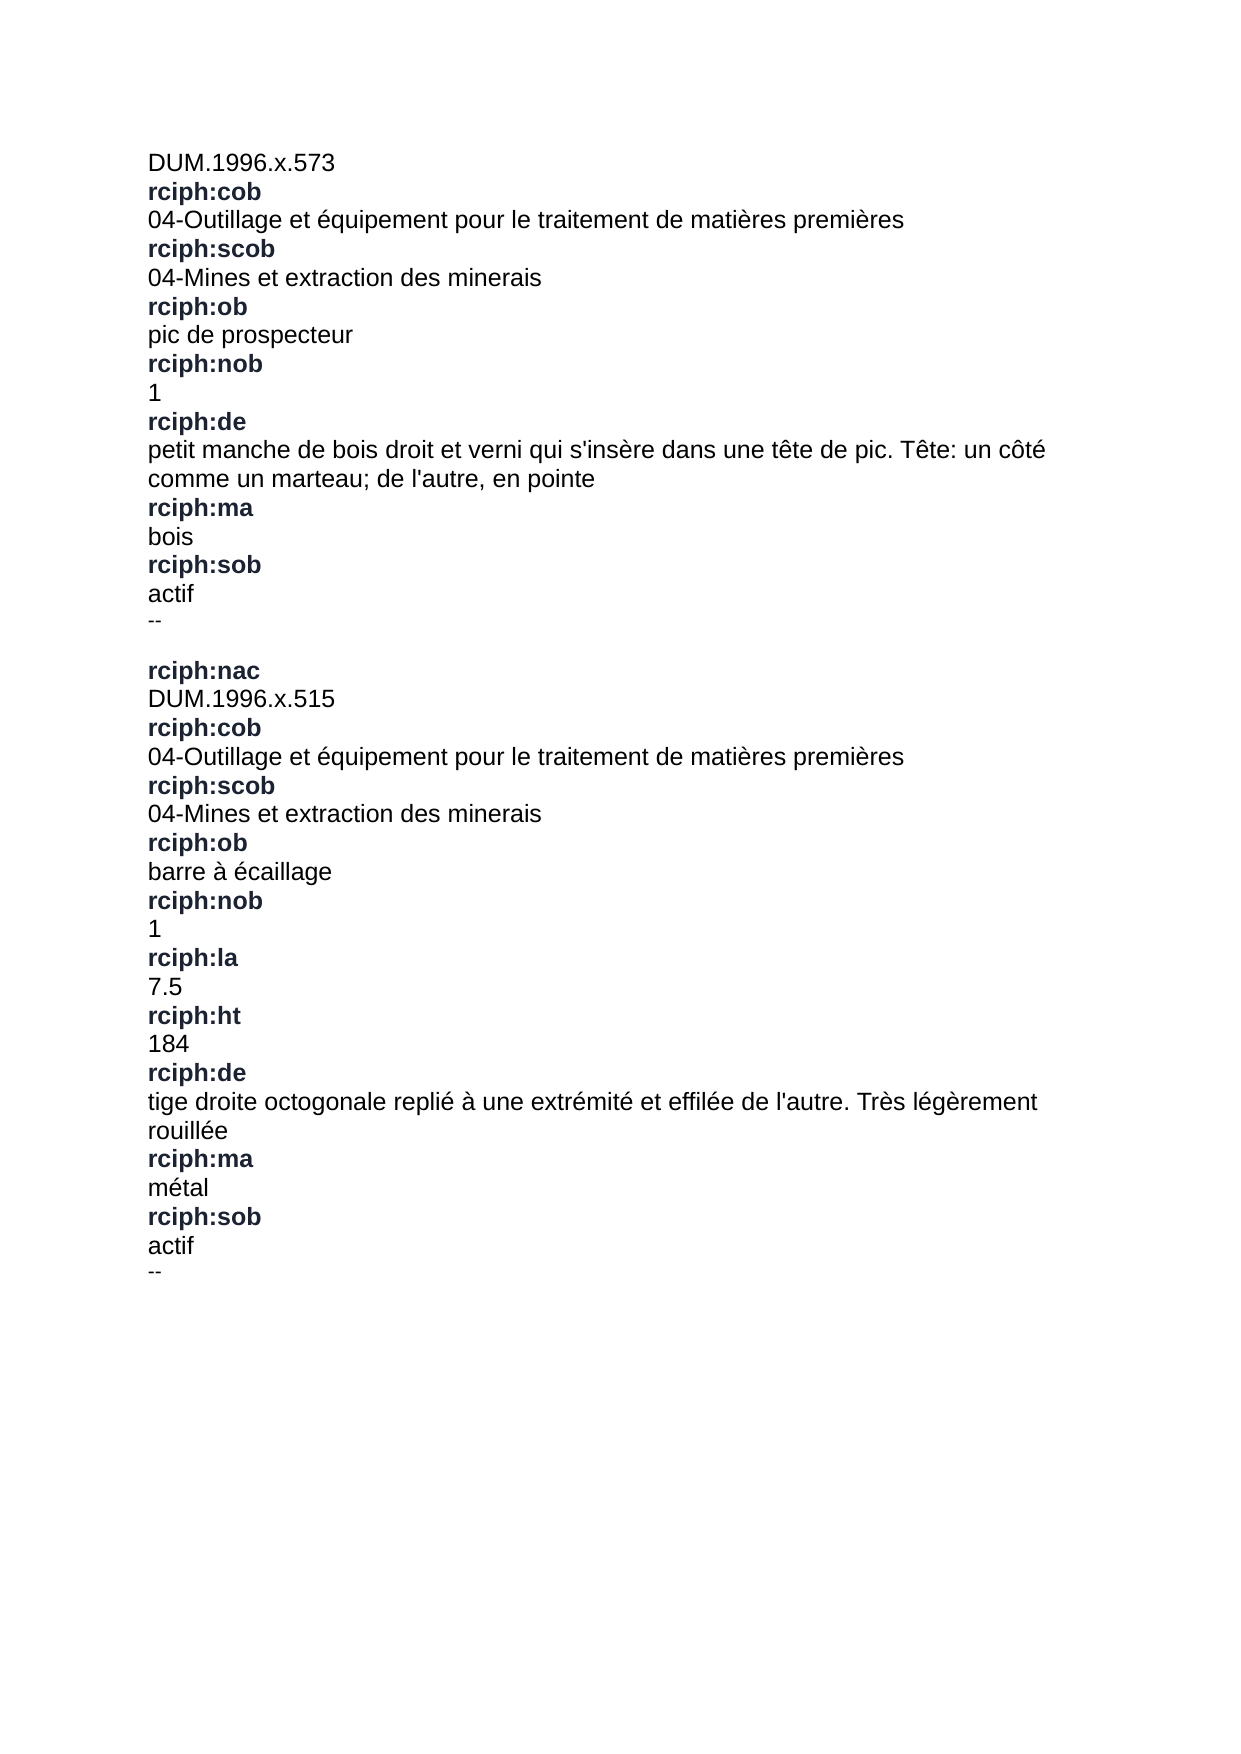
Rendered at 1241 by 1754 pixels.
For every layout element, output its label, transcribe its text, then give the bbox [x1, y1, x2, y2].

text rciph:sob [148, 550, 1092, 579]
text rciph:nob [148, 349, 1092, 378]
text rciph:la [148, 943, 1092, 972]
text pic de prospecteur [148, 320, 1092, 349]
text 04-Outillage et équipement pour le traitement de matières premières [148, 205, 1092, 234]
text -- [148, 1259, 1092, 1283]
text DUM.1996.x.515 [148, 684, 1092, 713]
text rciph:sob [148, 1202, 1092, 1231]
text rciph:ob [148, 828, 1092, 857]
text barre à écaillage [148, 857, 1092, 886]
text rciph:scob [148, 234, 1092, 263]
text 1 [148, 914, 1092, 943]
text rciph:de [148, 1058, 1092, 1087]
text rciph:cob [148, 176, 1092, 205]
text tige droite octogonale replié à une extrémité et effilée de l'autre. Très légèrement rouillée [148, 1087, 1092, 1144]
text 1 [148, 378, 1092, 406]
text rciph:ma [148, 493, 1092, 521]
text 04-Mines et extraction des minerais [148, 263, 1092, 291]
text -- [148, 608, 1092, 632]
text actif [148, 579, 1092, 608]
text rciph:ob [148, 291, 1092, 320]
text métal [148, 1173, 1092, 1202]
text 04-Mines et extraction des minerais [148, 799, 1092, 828]
text rciph:ht [148, 1001, 1092, 1029]
text 04-Outillage et équipement pour le traitement de matières premières [148, 742, 1092, 771]
text petit manche de bois droit et verni qui s'insère dans une tête de pic. Tête: un côté comme un marteau; de l'autre, en pointe [148, 435, 1092, 493]
text rciph:ma [148, 1144, 1092, 1173]
text rciph:cob [148, 713, 1092, 742]
text bois [148, 521, 1092, 550]
text 184 [148, 1029, 1092, 1058]
text rciph:de [148, 406, 1092, 435]
text rciph:nac [148, 656, 1092, 684]
text rciph:scob [148, 771, 1092, 799]
text actif [148, 1231, 1092, 1259]
text 7.5 [148, 972, 1092, 1001]
text DUM.1996.x.573 [148, 148, 1092, 176]
text rciph:nob [148, 886, 1092, 914]
